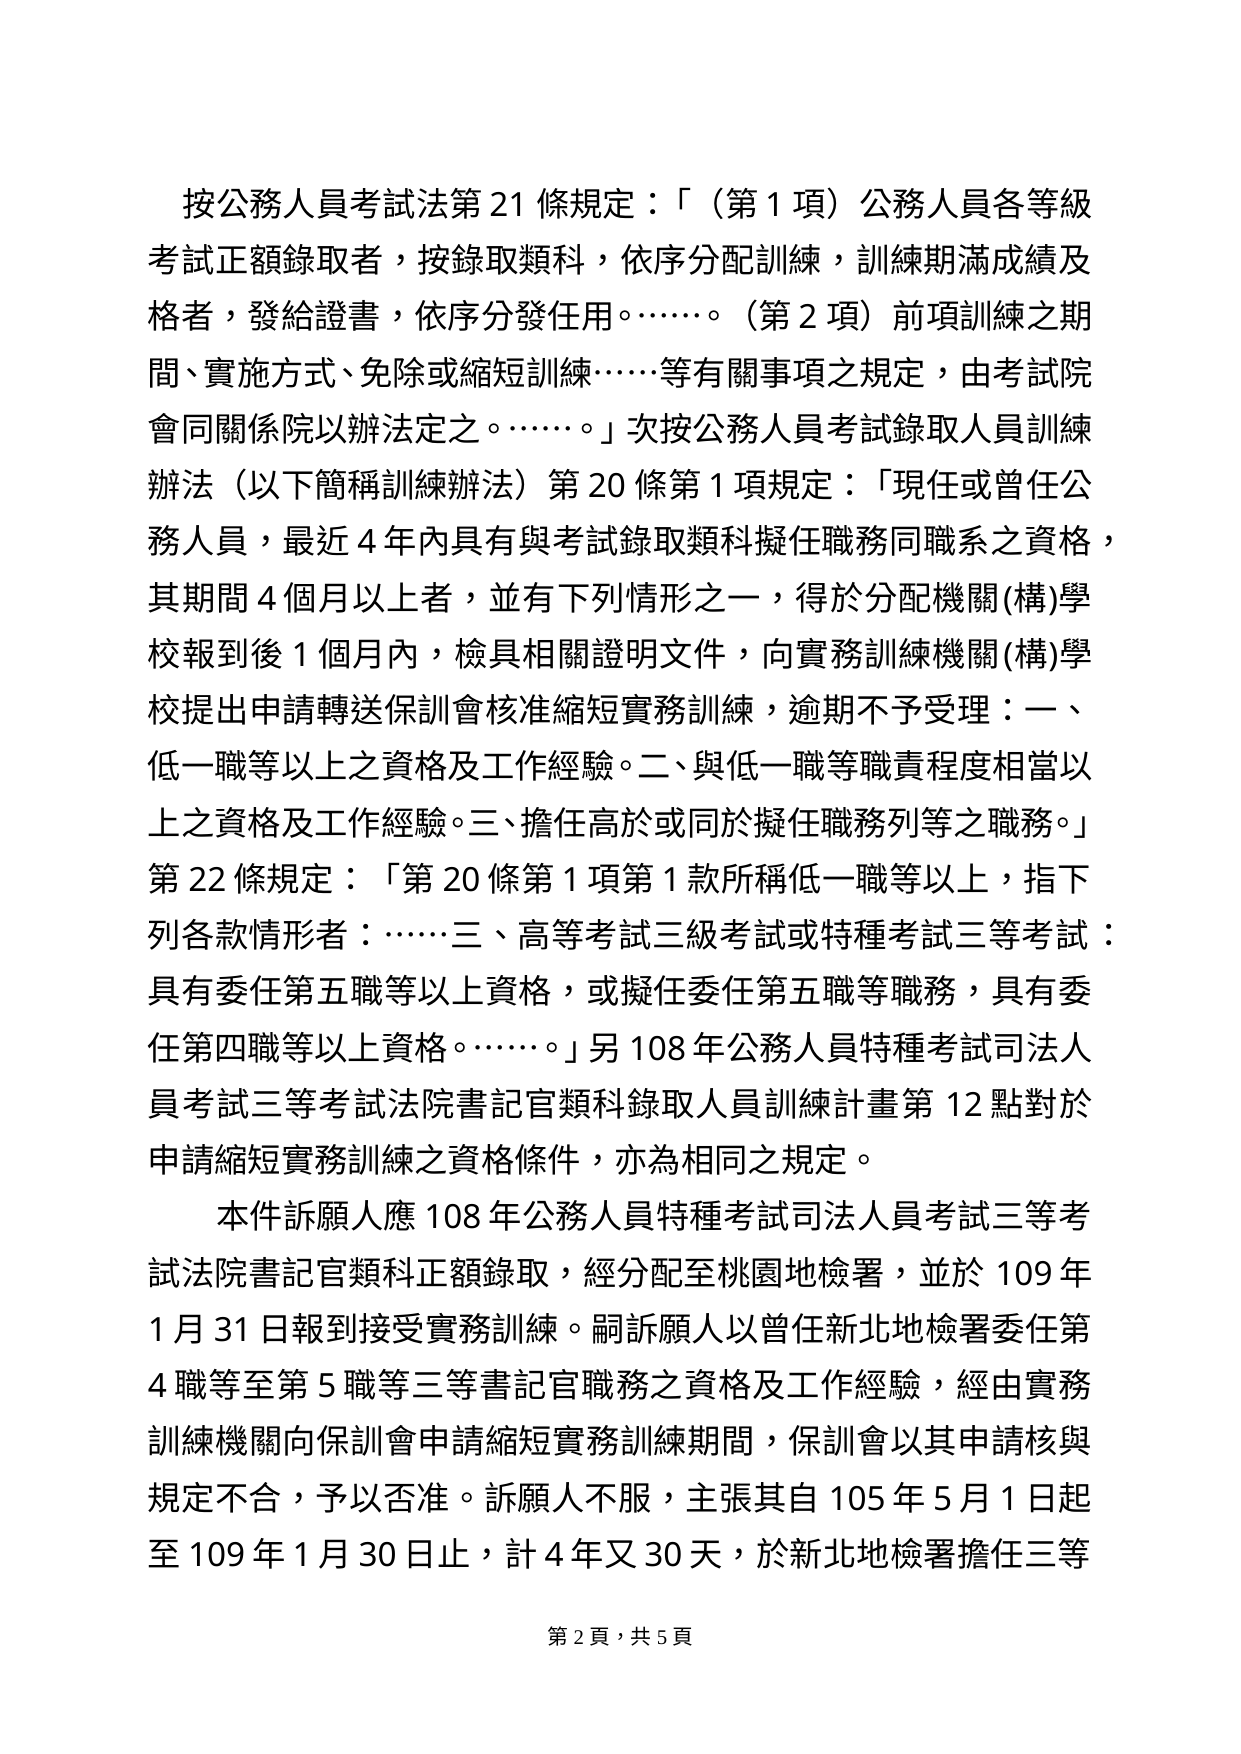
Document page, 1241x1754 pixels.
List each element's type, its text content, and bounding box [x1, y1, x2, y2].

text 本件訴願人應108年公務人員特種考試司法人員考試三等考試法院書記官類科正額錄取，經分配至桃園地檢署，並於109年1月31日報到接受實務訓練。嗣訴願人以曾任新北地檢署委任第4職等至第5職等三等書記官職務之資格及工作經驗，經由實務訓練機關向保訓會申請縮短實務訓練期間，保訓會以其申請核與規定不合，予以否准。訴願人不服，主張其自105年5月1日起至109年1月30日止，計4年又30天，於新北地檢署擔任三等書記官職務，其工作內容及所處理事務，與委任第5職等合格實授之書記官均相同，應得認為符合具有低一職等以上之資格，其期間4個月以上之要件，請求准予縮短實務訓練。查訴願人擬申請縮短實務訓練期間，其「最近4年」資格及工作經驗之採計，係自訴願人報到日之前一日（即109年1月30日）向前推算至105年1月31日為止。爰依此基準採計，訴願人105年1月31日至109年1月30日期間，雖曾擔任新北地檢署司法行政職系委任第4職等至第5職等三等書記官之職務，具有與考試錄取擬任桃園地檢署司法行政職系薦任第6職等至第7職等二等書記官職務同職系之資格，且期間為4個月以上，惟查該新北地檢署三等書記官之職務，係訴願人前應104年公務人員特種考試司法人員考試四等考試法院書記官類科及格獲分配擔任，其後訴願人並於108年1月1日考績升等經銓敘部審定合格實授委任第4職等。因此，訴願人並未具有與考試錄取類科擬任薦任第6職等至第7職等二等書記官職務低一職等，即委任第5職等之資格，核與訓練辦法第20條第1項第1款、第22條第3款所定低一職等以上之資格及工作經驗之要件未合。至訴願人主張其曾任新北地檢署委任第4職等至第5職等三等書記官職務，與委任第5職等之書記官職責相當，應得比照訓練辦法第23條軍警、教師、醫事人員等適用對象，從實質認定其符合同辦法第22條第1項第2款「與低一職等職責程度相當以上之資格及工作經驗」規定之要件，以符公平原則云云。經查，訴願人曾任新北地檢署三等書記官之職務，係經銓敘部審定合格實授並列有官等、職等在案，爰無須對照認定職責程度相當，自無訓練辦法第22條第1項第2款規定之適用；又訓練辦法第23條軍警、教師、醫事等人員適用前揭條款時，除須符合與擬任職務職責相當之要件外，尚須審酌其服務期間、是否與考試錄取類科擬任職務同職系及具有相關之工作經驗等要件；與本件案情並不相同，訴願人自非得依訓練辦法第23條規定，申請縮短實務訓練，從而本案保訓會並無訴願人所訴認定涉有違法或不當之情事。綜上，保訓會所為否准訴願人申請縮短實務訓練之處分，洵無違誤，應予維持。 [148, 1186, 1092, 1580]
text 按公務人員考試法第21 條規定：「（第1 項）公務人員各等級考試正額錄取者，按錄取類科，依序分配訓練，訓練期滿成績及格者，發給證書，依序分發任用。……。（第2 項）前項訓練之期間、實施方式、免除或縮短訓練……等有關事項之規定，由考試院會同關係院以辦法定之。……。」次按公務人員考試錄取人員訓練辦法（以下簡稱訓練辦法）第20 條第1項規定：「現任或曾任公務人員，最近4年內具有與考試錄取類科擬任職務同職系之資格，其期間4個月以上者，並有下列情形之一，得於分配機關(構)學校報到後1個月內，檢具相關證明文件，向實務訓練機關(構)學校提出申請轉送保訓會核准縮短實務訓練，逾期不予受理：一、低一職等以上之資格及工作經驗。二、與低一職等職責程度相當以上之資格及工作經驗。三、擔任高於或同於擬任職務列等之職務。」第22條規定：「第20條第1項第1款所稱低一職等以上，指下列各款情形者：……三、高等考試三級考試或特種考試三等考試：具有委任第五職等以上資格，或擬任委任第五職等職務，具有委任第四職等以上資格。……。」另108年公務人員特種考試司法人員考試三等考試法院書記官類科錄取人員訓練計畫第12點對於申請縮短實務訓練之資格條件，亦為相同之規定。 [148, 174, 1092, 1186]
